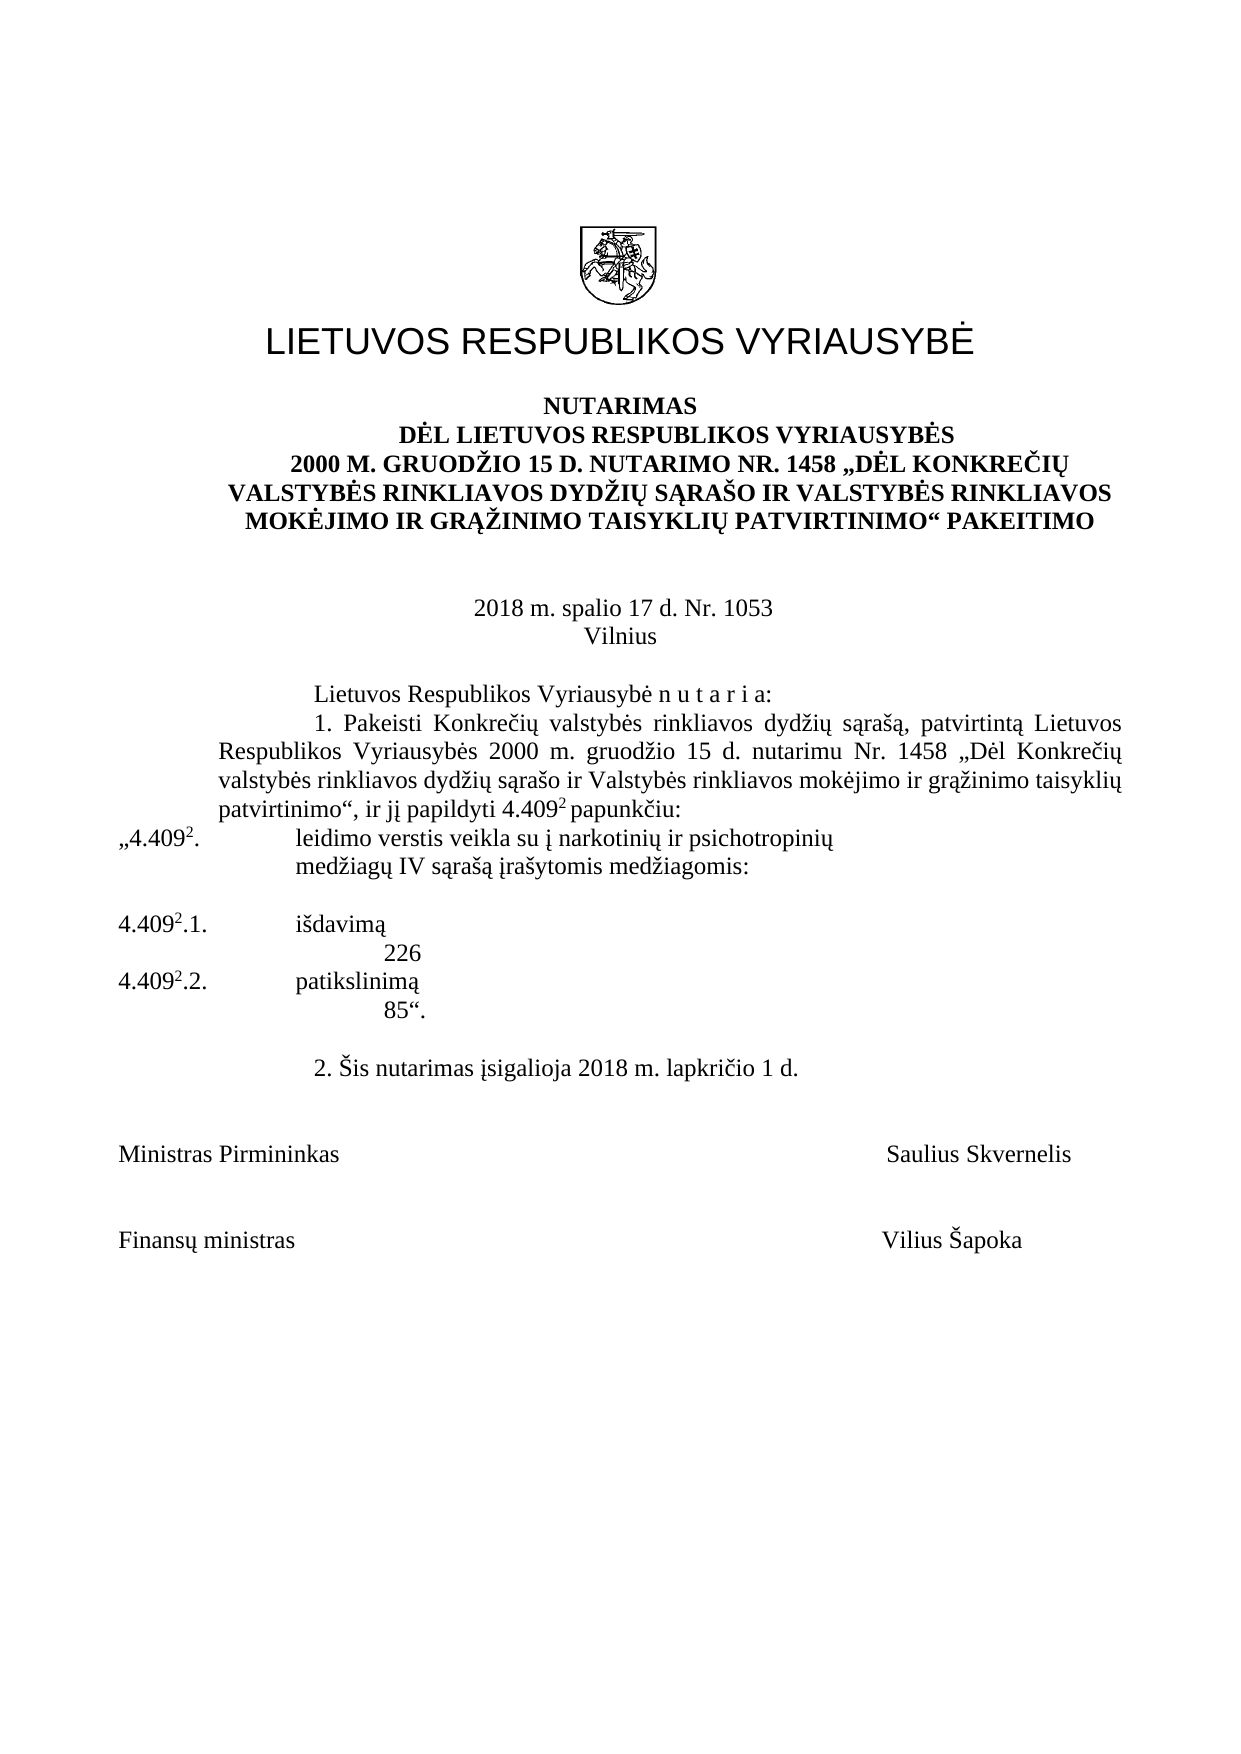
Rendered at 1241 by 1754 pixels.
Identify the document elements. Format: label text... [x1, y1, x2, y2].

text 2000 M. GRUODŽIO 15 D. NUTARIMO NR. 1458 „DĖL KONKREČIŲ VALSTYBĖS RINKLIAVOS DYDŽIŲ SĄRAŠO IR VALSTYBĖS RINKLIAVOS MOKĖJIMO IR GRĄŽINIMO TAISYKLIŲ PATVIRTINIMO“ PAKEITIMO [218, 449, 1122, 535]
text DĖL LIETUVOS RESPUBLIKOS VYRIAUSYBĖS [218, 420, 1122, 449]
text 2. Šis nutarimas įsigalioja 2018 m. lapkričio 1 d. [218, 1053, 1122, 1081]
text „4.4092. leidimo verstis veikla su į narkotinių ir psichotropinių medžiagų IV sąrašą įrašytomis medžiagomis: [118, 823, 886, 909]
text Lietuvos Respublikos Vyriausybė [118, 319, 1122, 363]
text 1. Pakeisti Konkrečių valstybės rinkliavos dydžių sąrašą, patvirtintą Lietuvos Respublikos Vyriausybės 2000 m. gruodžio 15 d. nutarimu Nr. 1458 „Dėl Konkrečių valstybės rinkliavos dydžių sąrašo ir Valstybės rinkliavos mokėjimo ir grąžinimo taisyklių patvirtinimo“, ir jį papildyti 4.4092 papunkčiu: [218, 708, 1122, 823]
text Lietuvos Respublikos Vyriausybė n u t a r i a: [218, 679, 1122, 708]
text Ministras Pirmininkas Saulius Skvernelis [118, 1139, 1122, 1168]
text Vilnius [118, 621, 1122, 650]
text 2018 m. spalio 17 d. Nr. 1053 [118, 593, 1122, 621]
text nutarimas [118, 391, 1122, 420]
text 4.4092.1. išdavimą 226 [118, 909, 886, 966]
text 4.4092.2. patikslinimą 85“. [118, 966, 886, 1024]
text Finansų ministras Vilius Šapoka [118, 1225, 1122, 1254]
